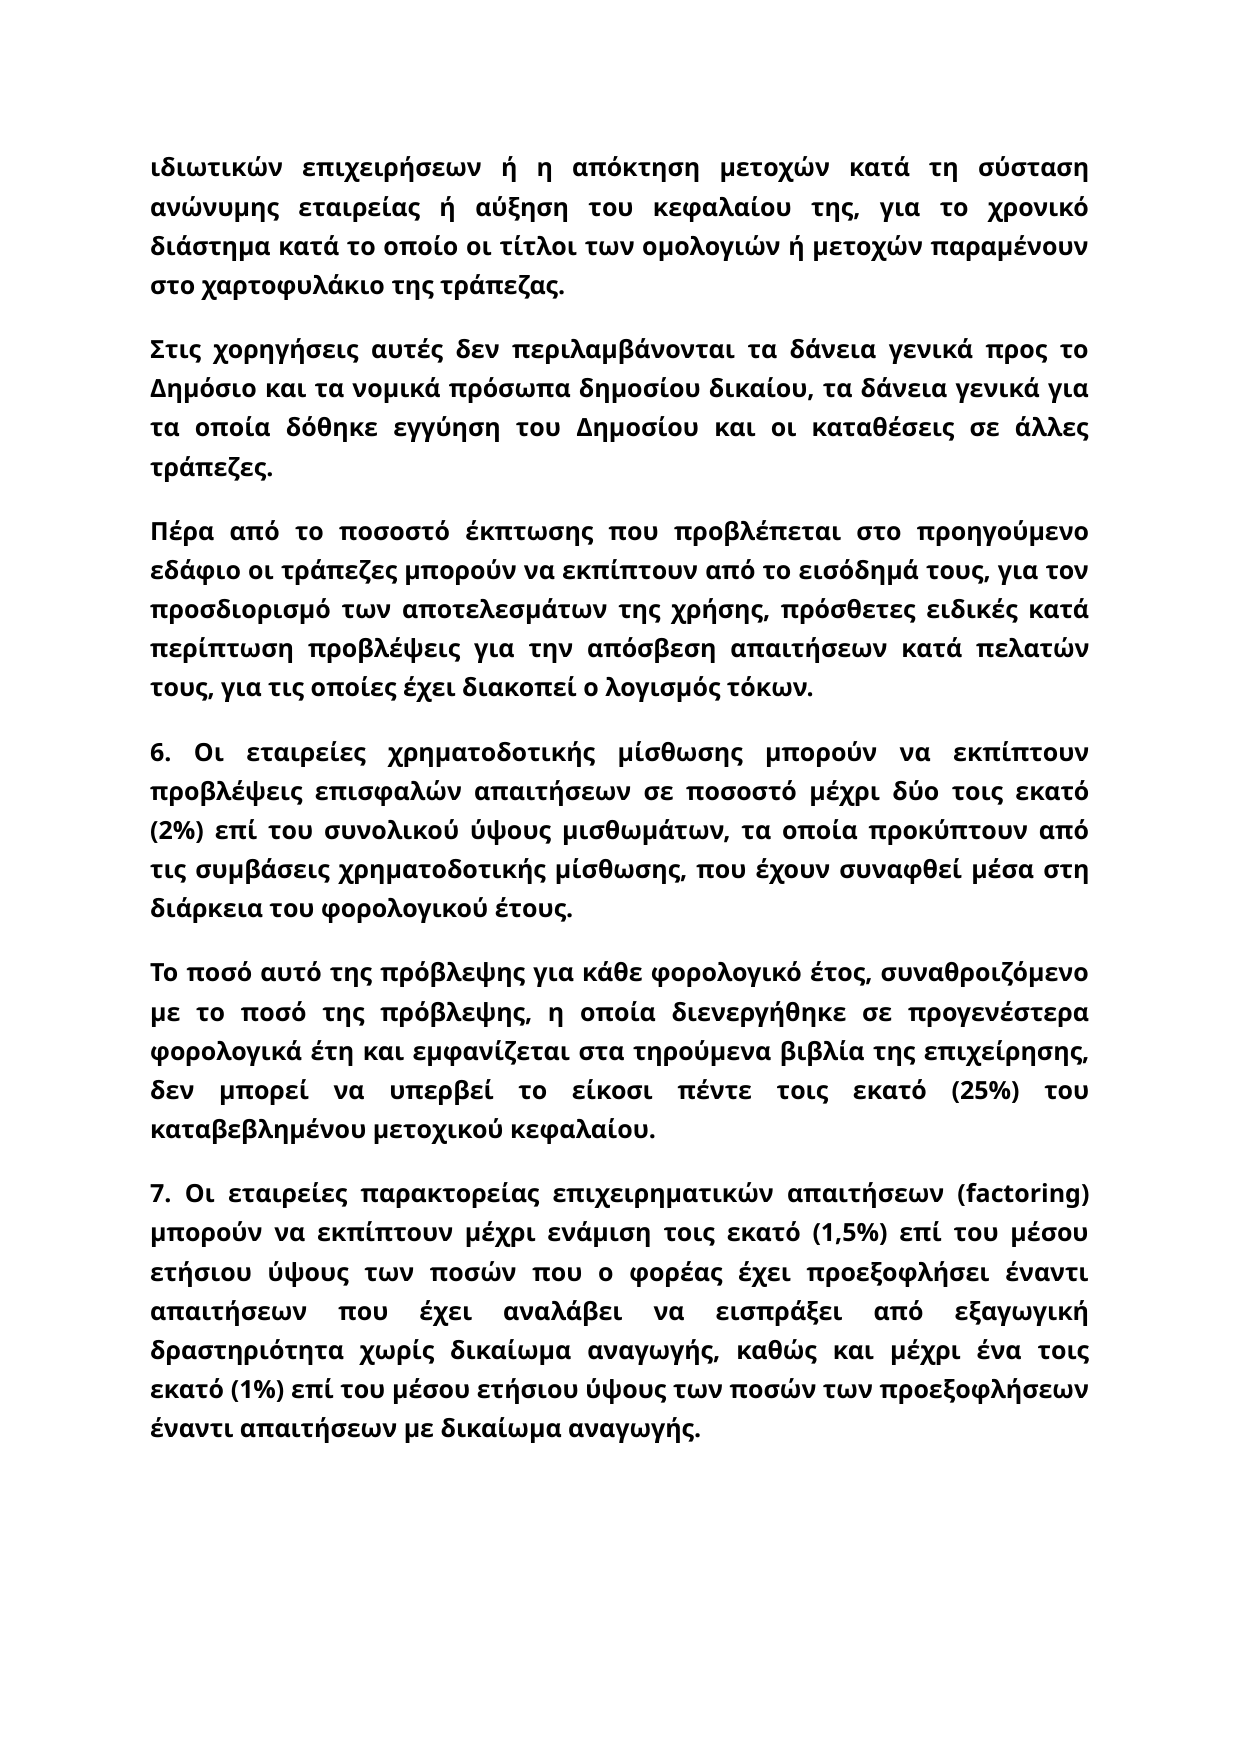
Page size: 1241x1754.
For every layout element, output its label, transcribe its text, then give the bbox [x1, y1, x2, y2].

text Στις χορηγήσεις αυτές δεν περιλαμβάνονται τα δάνεια γενικά προς το Δημόσιο και τα νομικά πρόσωπα δημοσίου δικαίου, τα δάνεια γενικά για τα οποία δόθηκε εγγύηση του Δημοσίου και οι καταθέσεις σε άλλες τράπεζες. [150, 332, 1090, 483]
text ιδιωτικών επιχειρήσεων ή η απόκτηση μετοχών κατά τη σύσταση ανώνυμης εταιρείας ή αύξηση του κεφαλαίου της, για το χρονικό διάστημα κατά το οποίο οι τίτλοι των ομολογιών ή μετοχών παραμένουν στο χαρτοφυλάκιο της τράπεζας. [150, 150, 1090, 302]
text Το ποσό αυτό της πρόβλεψης για κάθε φορολογικό έτος, συναθροιζόμενο με το ποσό της πρόβλεψης, η οποία διενεργήθηκε σε προγενέστερα φορολογικά έτη και εμφανίζεται στα τηρούμενα βιβλία της επιχείρησης, δεν μπορεί να υπερβεί το είκοσι πέντε τοις εκατό (25%) του καταβεβλημένου μετοχικού κεφαλαίου. [150, 955, 1090, 1146]
text 6. Οι εταιρείες χρηματοδοτικής μίσθωσης μπορούν να εκπίπτουν προβλέψεις επισφαλών απαιτήσεων σε ποσοστό μέχρι δύο τοις εκατό (2%) επί του συνολικού ύψους μισθωμάτων, τα οποία προκύπτουν από τις συμβάσεις χρηματοδοτικής μίσθωσης, που έχουν συναφθεί μέσα στη διάρκεια του φορολογικού έτους. [150, 734, 1090, 925]
text 7. Οι εταιρείες παρακτορείας επιχειρηματικών απαιτήσεων (factoring) μπορούν να εκπίπτουν μέχρι ενάμιση τοις εκατό (1,5%) επί του μέσου ετήσιου ύψους των ποσών που ο φορέας έχει προεξοφλήσει έναντι απαιτήσεων που έχει αναλάβει να εισπράξει από εξαγωγική δραστηριότητα χωρίς δικαίωμα αναγωγής, καθώς και μέχρι ένα τοις εκατό (1%) επί του μέσου ετήσιου ύψους των ποσών των προεξοφλήσεων έναντι απαιτήσεων με δικαίωμα αναγωγής. [150, 1176, 1090, 1445]
text Πέρα από το ποσοστό έκπτωσης που προβλέπεται στο προηγούμενο εδάφιο οι τράπεζες μπορούν να εκπίπτουν από το εισόδημά τους, για τον προσδιορισμό των αποτελεσμάτων της χρήσης, πρόσθετες ειδικές κατά περίπτωση προβλέψεις για την απόσβεση απαιτήσεων κατά πελατών τους, για τις οποίες έχει διακοπεί ο λογισμός τόκων. [150, 513, 1090, 704]
